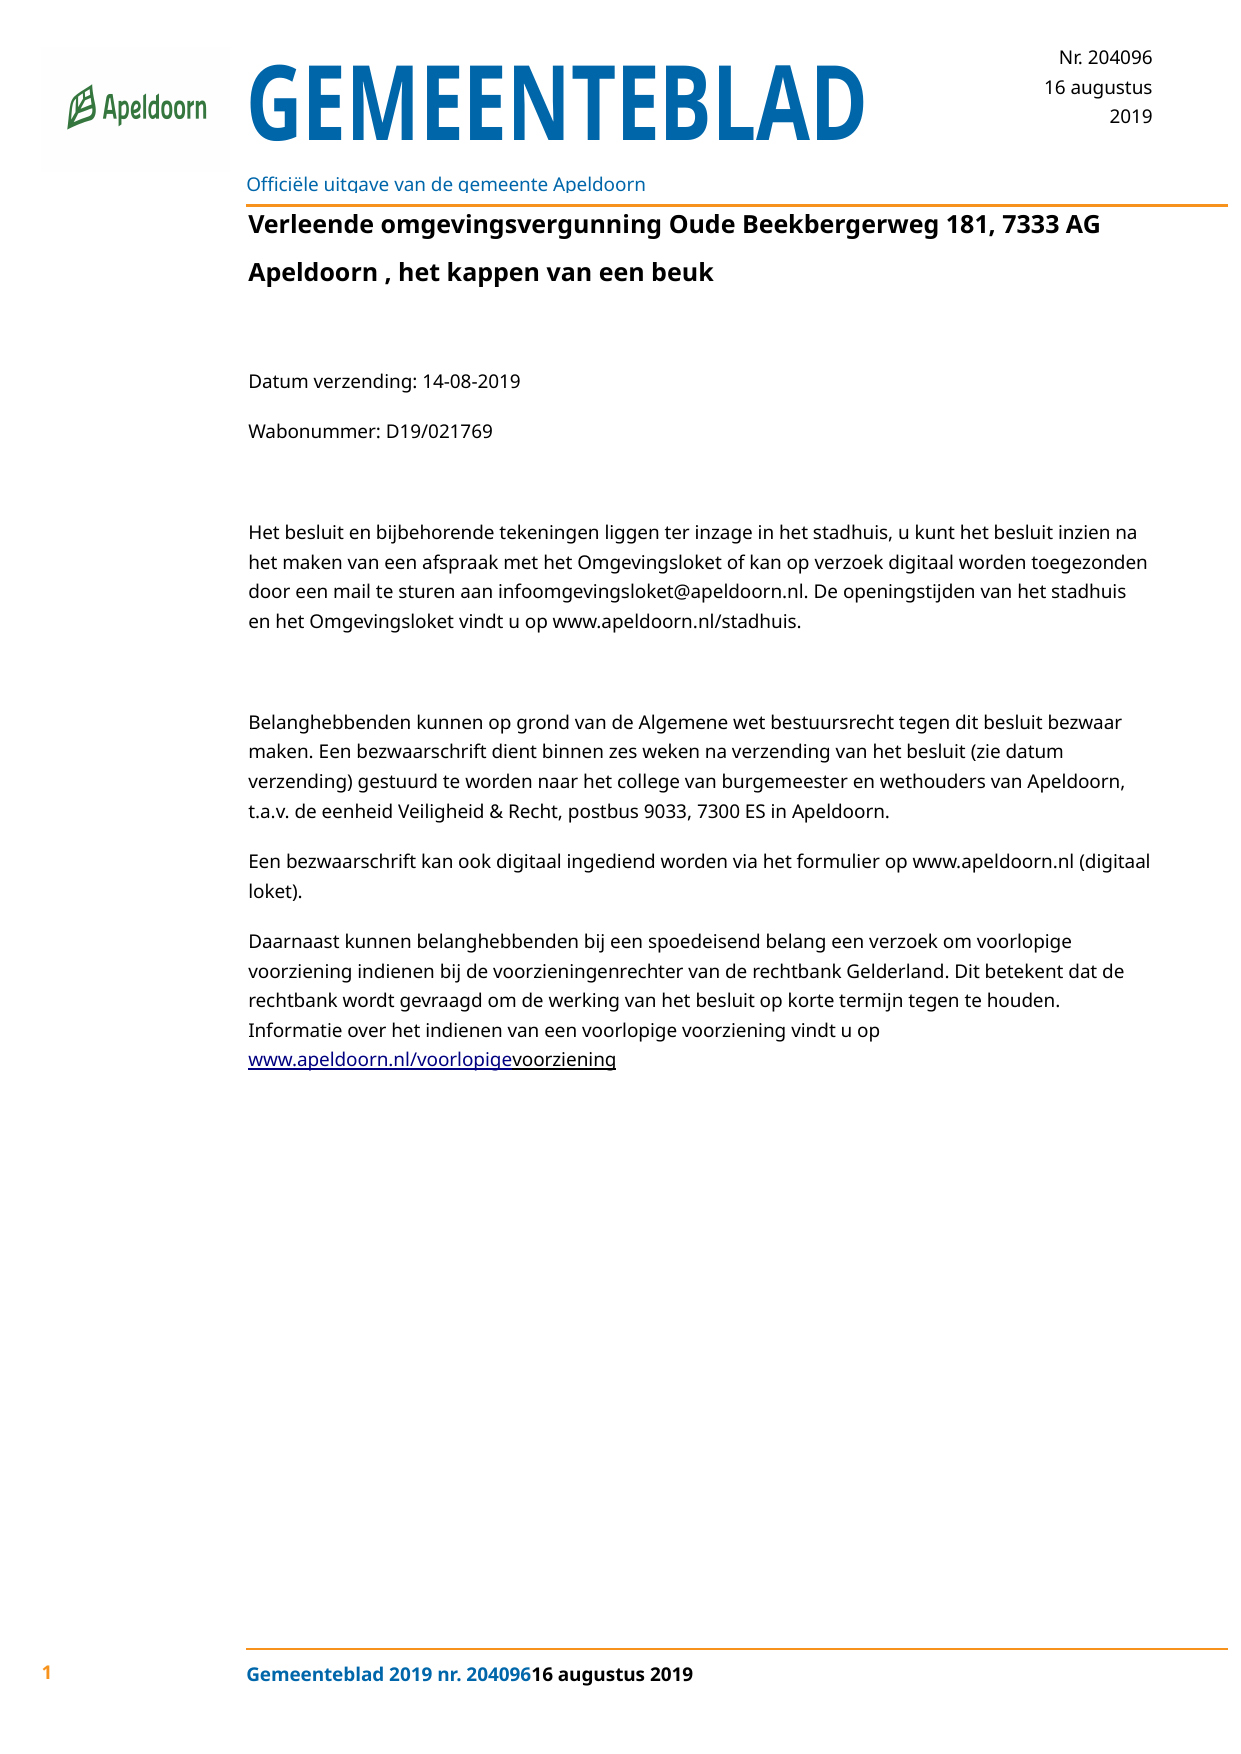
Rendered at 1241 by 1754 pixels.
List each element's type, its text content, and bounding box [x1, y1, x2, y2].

text Belanghebbenden kunnen op grond van de Algemene wet bestuursrecht tegen dit besluit bezwaar maken. Een bezwaarschrift dient binnen zes weken na verzending van het besluit (zie datum verzending) gestuurd te worden naar het college van burgemeester en wethouders van Apeldoorn, t.a.v. de eenheid Veiligheid & Recht, postbus 9033, 7300 ES in Apeldoorn. [248, 709, 1152, 824]
text Verleende omgevingsvergunning Oude Beekbergerweg 181, 7333 AG Apeldoorn , het kappen van een beuk [248, 207, 1152, 288]
text Het besluit en bijbehorende tekeningen liggen ter inzage in het stadhuis, u kunt het besluit inzien na het maken van een afspraak met het Omgevingsloket of kan op verzoek digitaal worden toegezonden door een mail te sturen aan infoomgevingsloket@apeldoorn.nl. De openingstijden van het stadhuis en het Omgevingsloket vindt u op www.apeldoorn.nl/stadhuis. [248, 519, 1152, 634]
text Datum verzending: 14-08-2019 [248, 368, 1152, 394]
text Wabonummer: D19/021769 [248, 419, 1152, 444]
text Een bezwaarschrift kan ook digitaal ingediend worden via het formulier op www.apeldoorn.nl (digitaal loket). [248, 848, 1152, 904]
picture [41, 47, 231, 172]
text Daarnaast kunnen belanghebbenden bij een spoedeisend belang een verzoek om voorlopige voorziening indienen bij de voorzieningenrechter van de rechtbank Gelderland. Dit betekent dat de rechtbank wordt gevraagd om de werking van het besluit op korte termijn tegen te houden. Informatie over het indienen van een voorlopige voorziening vindt u op www.apeldoorn.nl/voorlopigevoorziening [248, 928, 1152, 1072]
